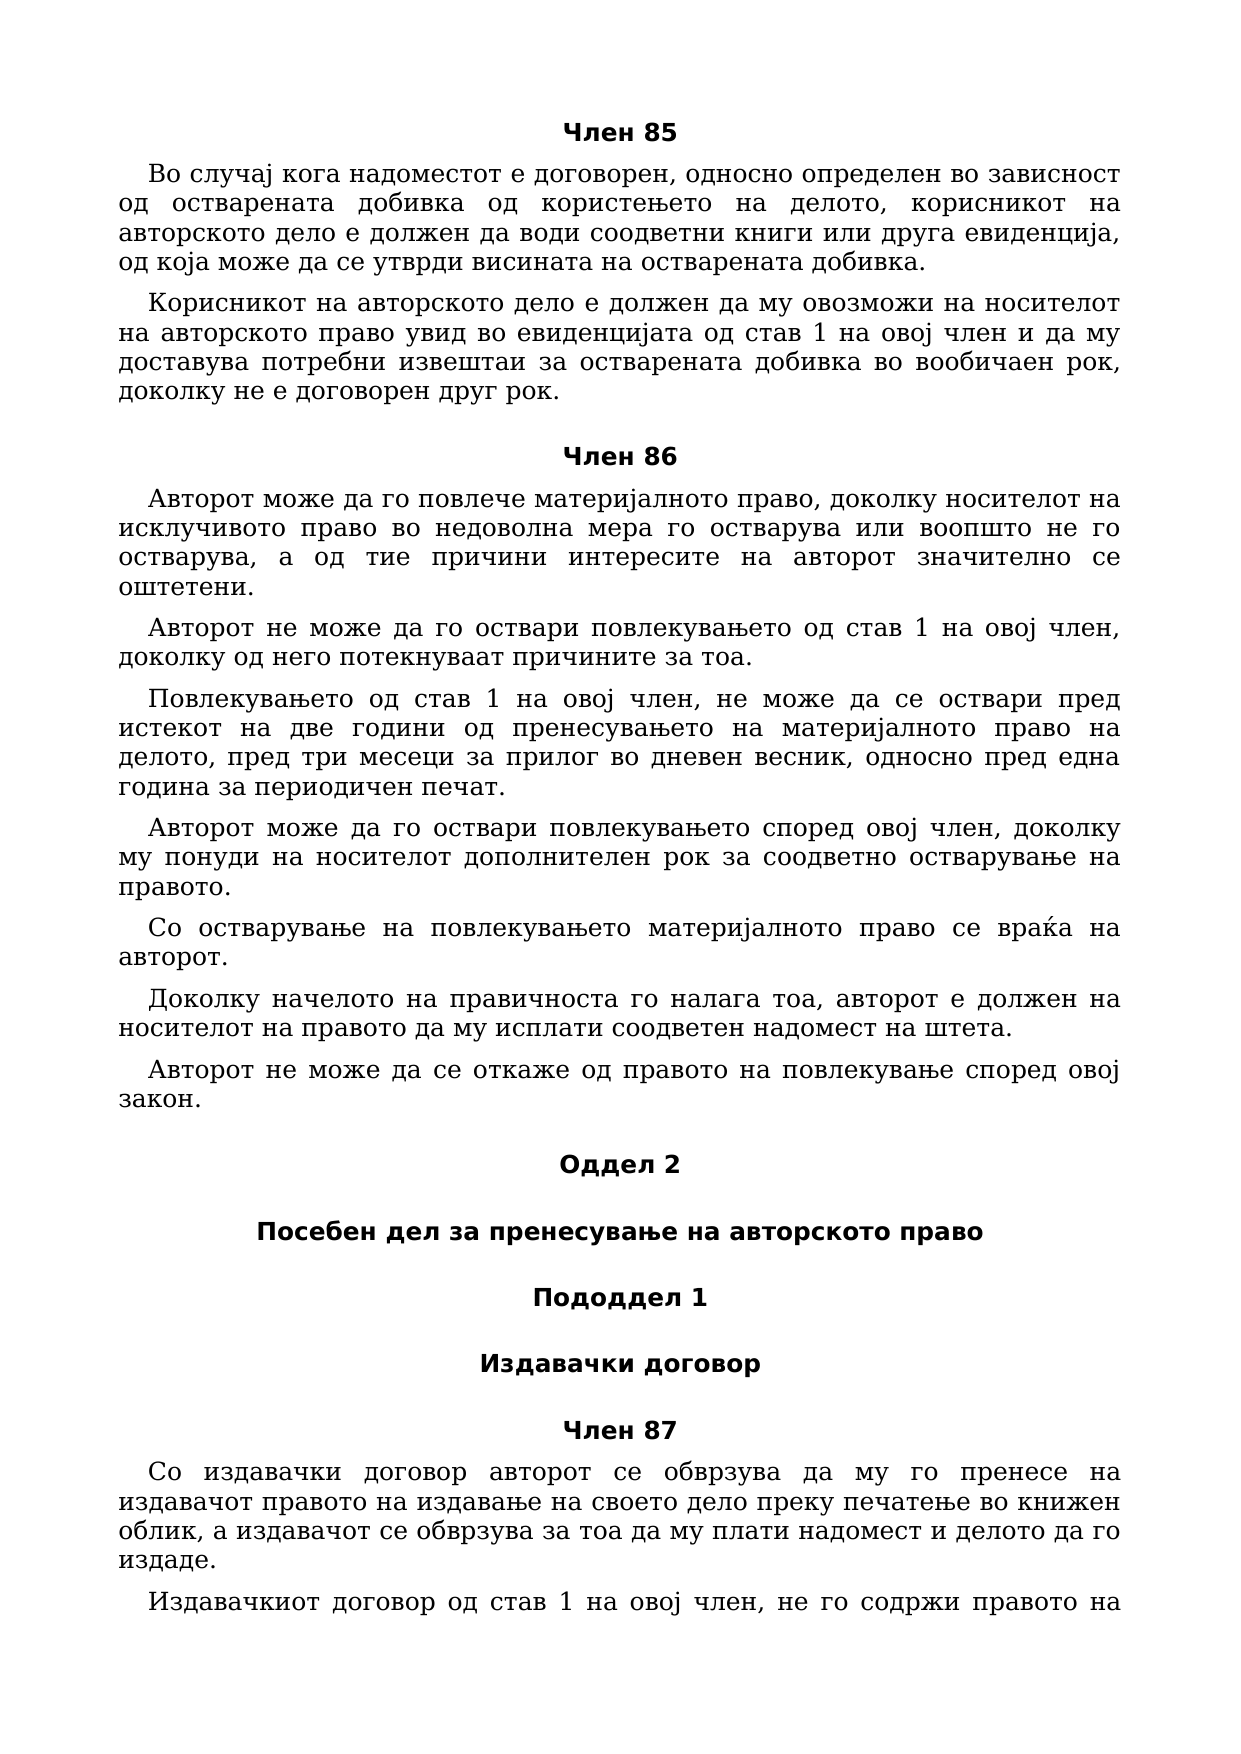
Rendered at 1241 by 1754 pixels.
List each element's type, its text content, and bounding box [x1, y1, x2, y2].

subtitle Член 85 [118, 118, 1122, 147]
subtitle Член 86 [118, 443, 1122, 472]
subtitle Издавачки договор [118, 1350, 1122, 1379]
text Авторот може да го повлече материјалното право, доколку носителот на исклучивото право во недоволна мера го остварува или воопшто не го остварува, а од тие причини интересите на авторот значително се оштетени. [118, 484, 1122, 601]
text Корисникот на авторското дело е должен да му овозможи на носителот на авторското право увид во евиденцијата од став 1 на овој член и да му доставува потребни извештаи за остварената добивка во вообичаен рок, доколку не е договорен друг рок. [118, 289, 1122, 405]
subtitle Пододдел 1 [118, 1283, 1122, 1312]
text Со издавачки договор авторот се обврзува да му го пренесе на издавачот правото на издавање на своето дело преку печатење во книжен облик, а издавачот се обврзува за тоа да му плати надомест и делото да го издаде. [118, 1458, 1122, 1574]
subtitle Член 87 [118, 1416, 1122, 1445]
text Доколку начелото на правичноста го налага тоа, авторот е должен на носителот на правото да му исплати соодветен надомест на штета. [118, 984, 1122, 1042]
text Издавачкиот договор од став 1 на овој член, не го содржи правото на [118, 1587, 1122, 1616]
text Повлекувањето од став 1 на овој член, не може да се оствари пред истекот на две години од пренесувањето на материјалното право на делото, пред три месеци за прилог во дневен весник, односно пред една година за периодичен печат. [118, 684, 1122, 801]
text Со остварување на повлекувањето материјалното право се враќа на авторот. [118, 913, 1122, 972]
text Авторот не може да се откаже од правото на повлекување според овој закон. [118, 1055, 1122, 1113]
subtitle Посебен дел за пренесување на авторското право [118, 1217, 1122, 1246]
text Авторот може да го оствари повлекувањето според овој член, доколку му понуди на носителот дополнителен рок за соодветно остварување на правото. [118, 813, 1122, 901]
text Во случај кога надоместот е договорен, односно определен во зависност од остварената добивка од користењето на делото, корисникот на авторското дело е должен да води соодветни книги или друга евиденција, од која може да се утврди висината на остварената добивка. [118, 159, 1122, 276]
subtitle Оддел 2 [118, 1151, 1122, 1180]
text Авторот не може да го оствари повлекувањето од став 1 на овој член, доколку од него потекнуваат причините за тоа. [118, 613, 1122, 672]
